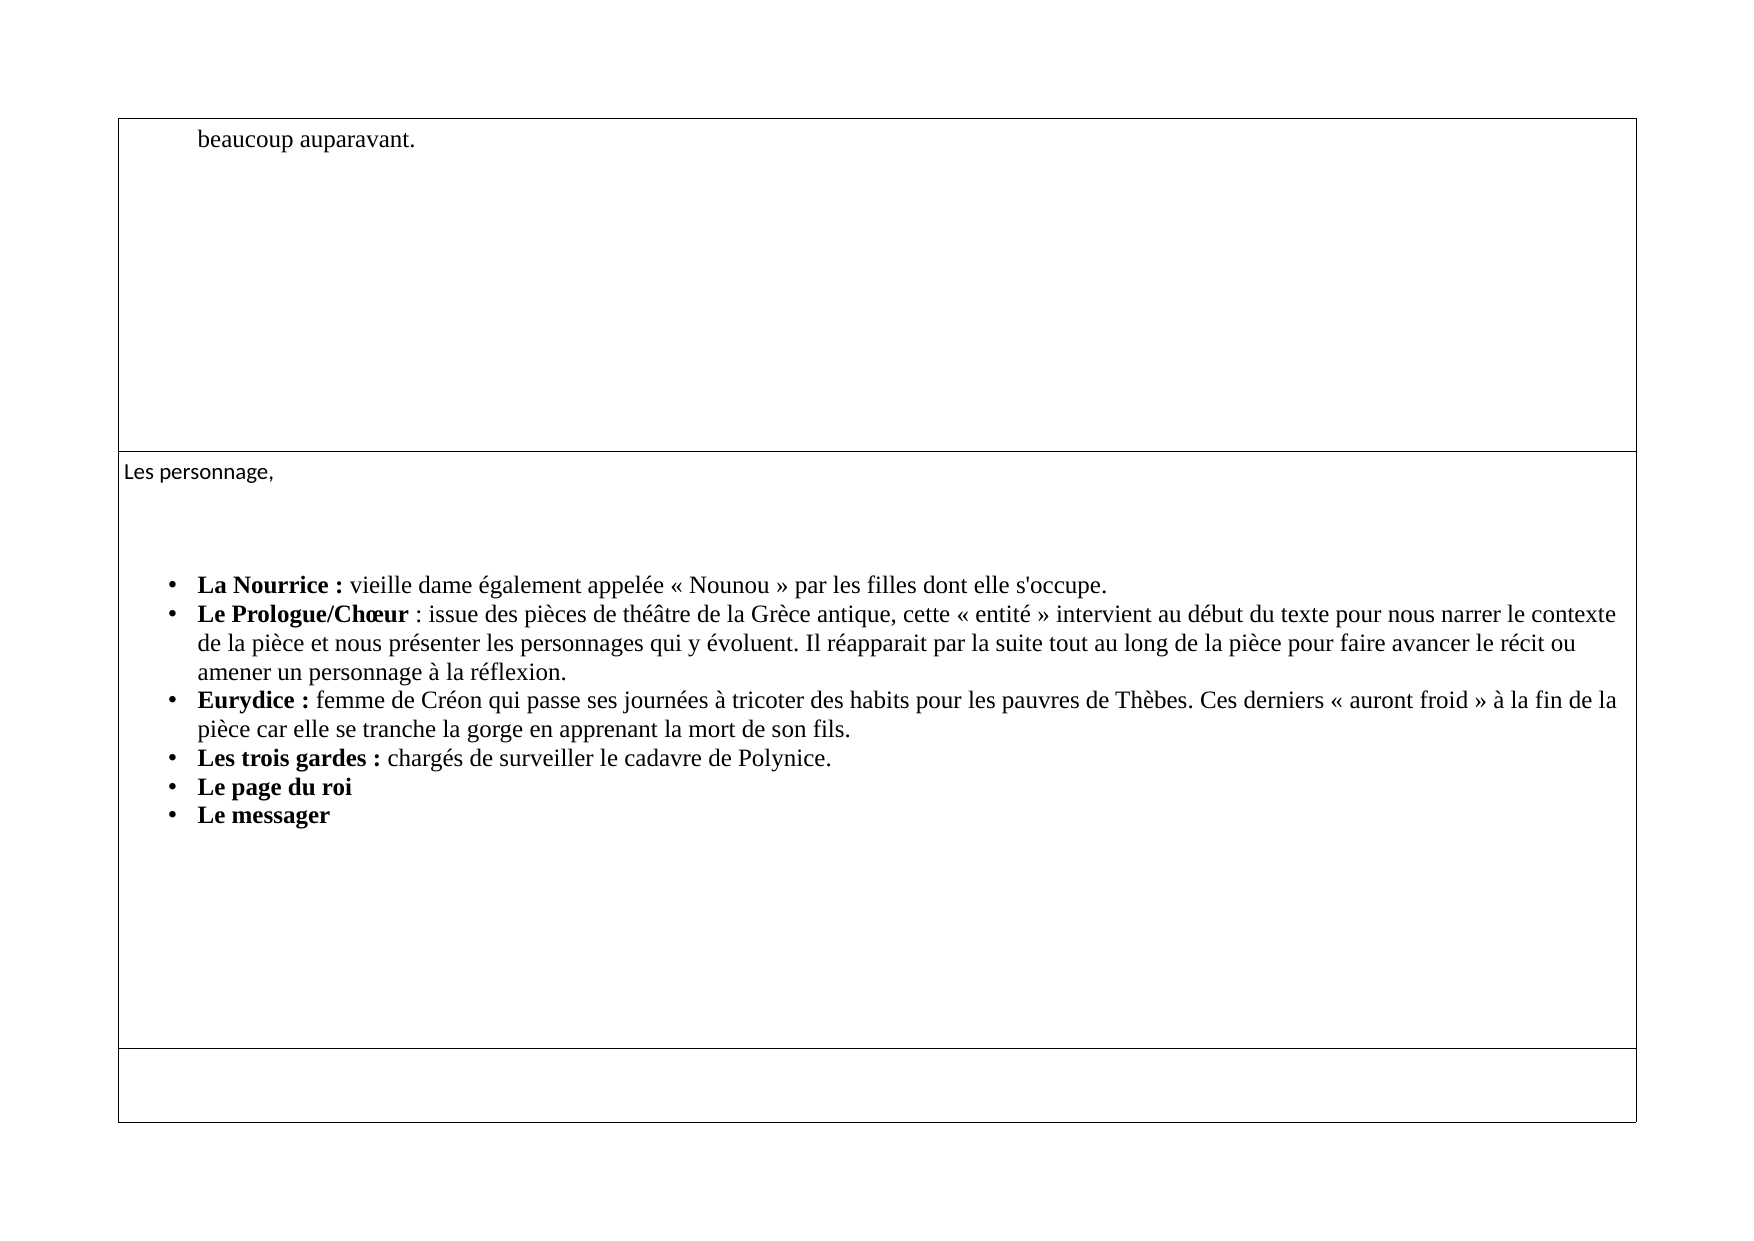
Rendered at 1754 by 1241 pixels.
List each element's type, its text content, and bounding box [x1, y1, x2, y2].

table_cell [119, 1049, 1636, 1122]
table_cell Les personnage, La Nourrice : vieille dame également appelée « Nounou » par les filles dont elle s'occupe. Le Prologue/Chœur : issue des pièces de théâtre de la Grèce antique, cette « entité » intervient au début du texte pour nous narrer le contexte de la pièce et nous présenter les personnages qui y évoluent. Il réapparait par la suite tout au long de la pièce pour faire avancer le récit ou amener un personnage à la réflexion. Eurydice : femme de Créon qui passe ses journées à tricoter des habits pour les pauvres de Thèbes. Ces derniers « auront froid » à la fin de la pièce car elle se tranche la gorge en apprenant la mort de son fils. Les trois gardes : chargés de surveiller le cadavre de Polynice. Le page du roi Le messager [119, 452, 1636, 1048]
table_header beaucoup auparavant. [119, 119, 1636, 451]
